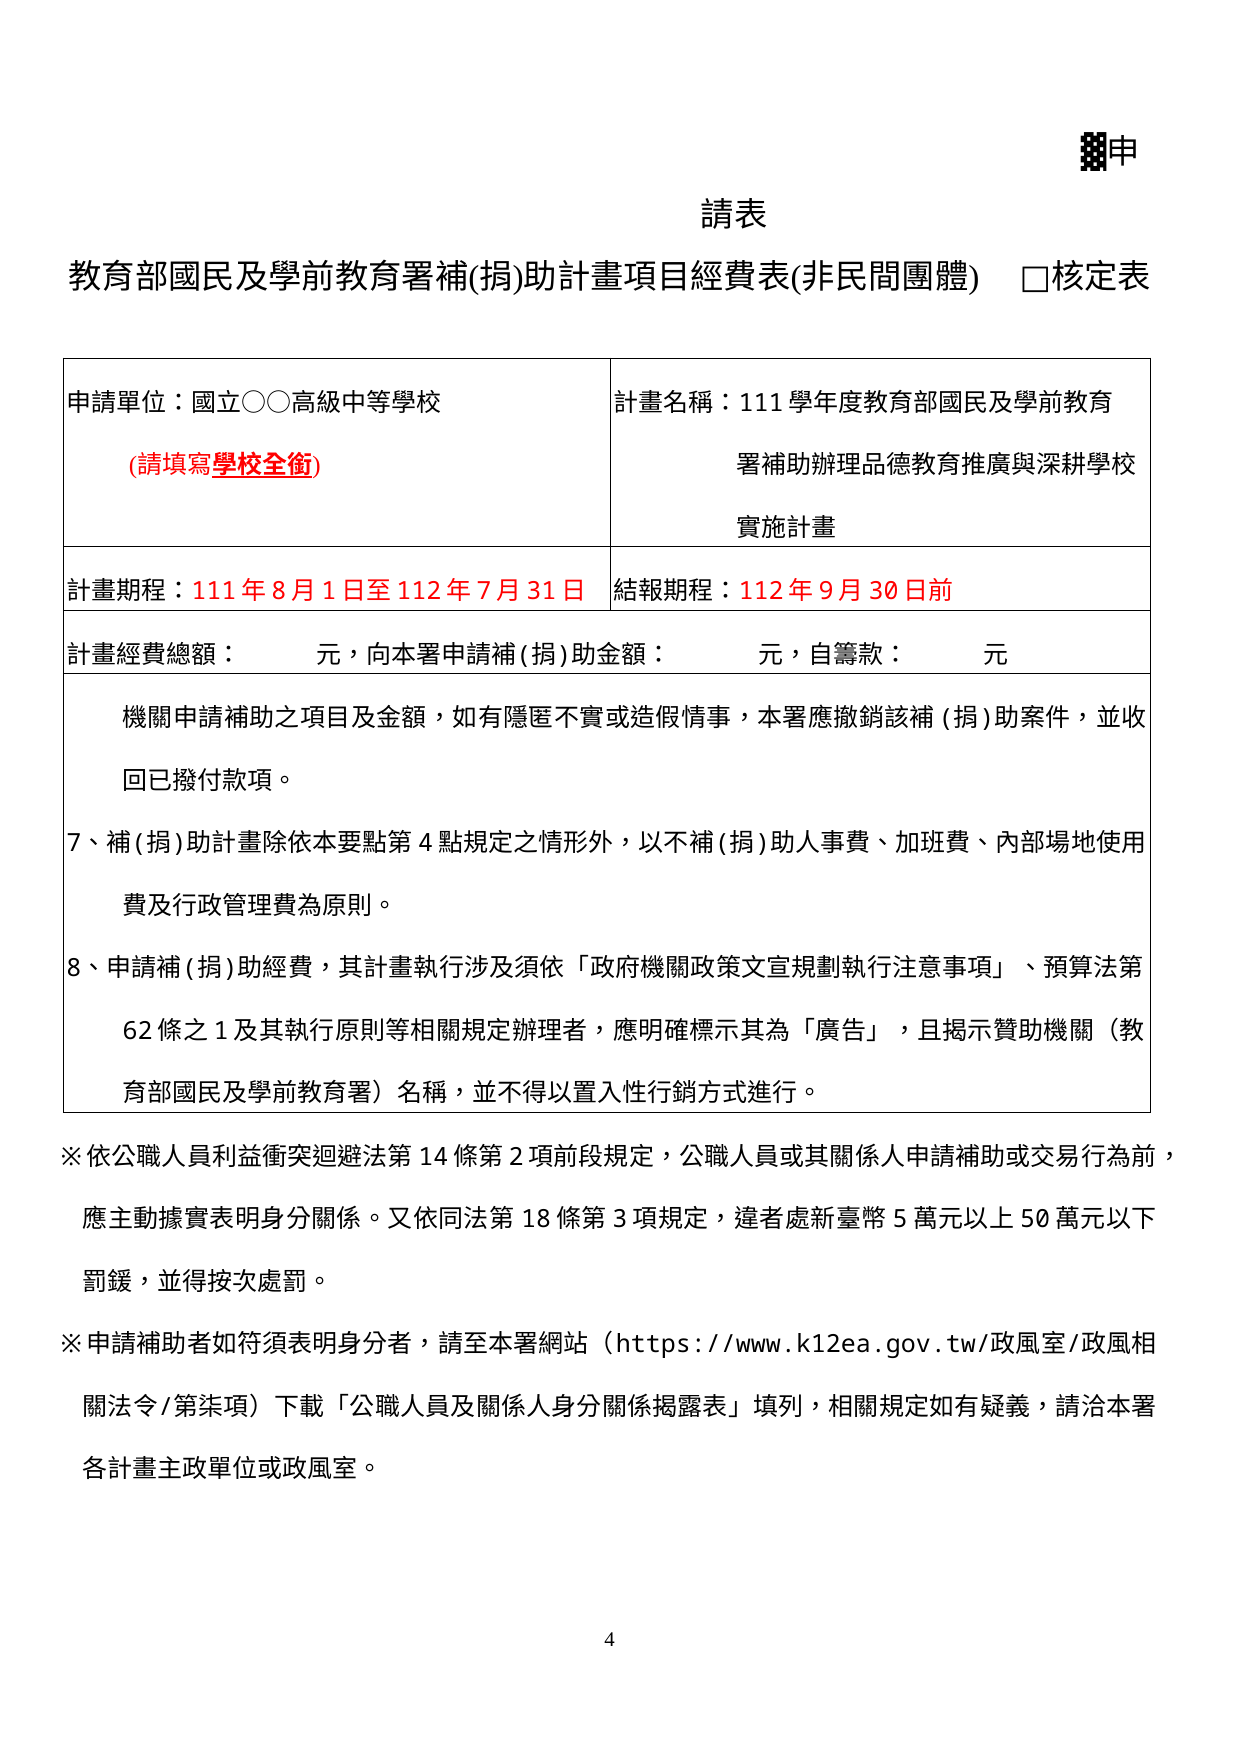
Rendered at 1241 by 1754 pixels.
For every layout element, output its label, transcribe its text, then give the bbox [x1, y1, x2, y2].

table_cell 結報期程：112年9月30日前 [611, 547, 1150, 610]
table_header [493, 108, 698, 233]
table_cell [371, 295, 493, 358]
table_cell [1151, 673, 1156, 1112]
table_cell [1151, 610, 1156, 673]
table_header ▓申請表 [698, 108, 1156, 233]
table_cell 計畫名稱：111學年度教育部國民及學前教育署補助辦理品德教育推廣與深耕學校實施計畫 [611, 359, 1150, 546]
table_header [371, 108, 493, 233]
table_header [63, 108, 371, 233]
table_cell 計畫經費總額： 元，向本署申請補(捐)助金額： 元，自籌款： 元 [64, 611, 1150, 673]
table_cell [1151, 358, 1156, 546]
text ※申請補助者如符須表明身分者，請至本署網站（https://www.k12ea.gov.tw/政風室/政風相關法令/第柒項）下載「公職人員及關係人身分關係揭露表」填列，相關規定如有疑義，請洽本署各計畫主政單位或政風室。 [56, 1300, 1157, 1488]
table_cell [1151, 546, 1156, 610]
table_cell 申請單位：國立○○高級中等學校 (請填寫學校全銜) [64, 359, 610, 546]
table_cell 備註： 本表適用政府機關(構)、公私立學校、特種基金及行政法人。 各計畫執行單位應事先擬訂經費支用項目，並於本表說明欄詳實敘明。 各執行單位經費動支應依中央政府各項經費支用規定、本署各計畫補(捐)助要點及本要點經費編列基準表規定辦理。 上述中央政府經費支用規定，得逕於「行政院主計總處網站-友善經費報支專區-內審規定」查詢參考。 非指定項目補(捐)助，說明欄位新增支用項目，得由執行單位循內部行政程序自行辦理。 同一計畫向本署及其他機關申請補(捐)助時，應於計畫項目經費申請表內，詳列向本署及其他機關申請補助之項目及金額，如有隱匿不實或造假情事，本署應撤銷該補(捐)助案件，並收回已撥付款項。 補(捐)助計畫除依本要點第4點規定之情形外，以不補(捐)助人事費、加班費、內部場地使用費及行政管理費為原則。 申請補(捐)助經費，其計畫執行涉及須依「政府機關政策文宣規劃執行注意事項」、預算法第62條之1及其執行原則等相關規定辦理者，應明確標示其為「廣告」，且揭示贊助機關（教育部國民及學前教育署）名稱，並不得以置入性行銷方式進行。 [64, 674, 1150, 1112]
text ※依公職人員利益衝突迴避法第14條第2項前段規定，公職人員或其關係人申請補助或交易行為前，應主動據實表明身分關係。又依同法第18條第3項規定，違者處新臺幣5萬元以上50萬元以下罰鍰，並得按次處罰。 [56, 1113, 1157, 1300]
table_cell 計畫期程：111年8月1日至112年7月31日 [64, 547, 610, 610]
table_cell [493, 295, 698, 358]
table_cell [698, 295, 1156, 358]
table_cell 教育部國民及學前教育署補(捐)助計畫項目經費表(非民間團體) □核定表 [63, 233, 1156, 295]
table_cell [63, 295, 371, 358]
